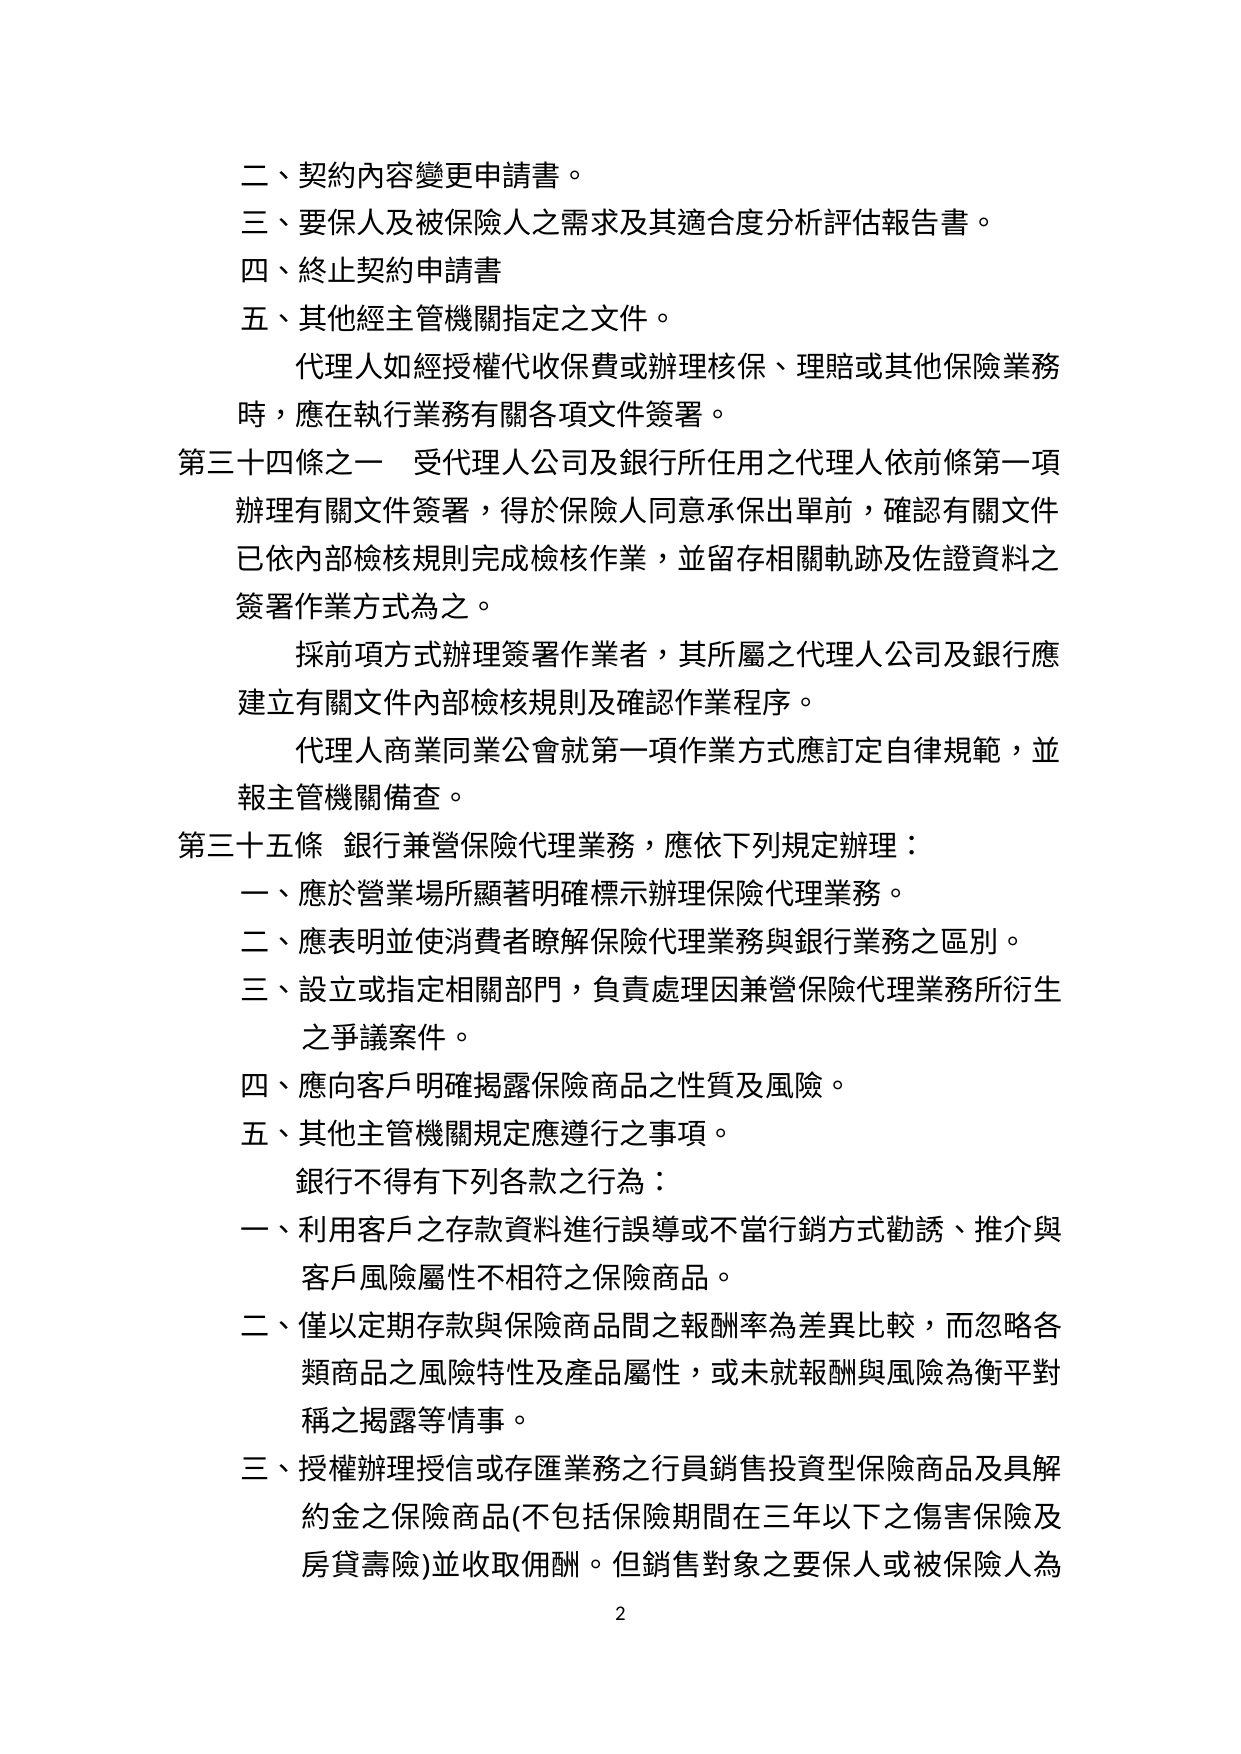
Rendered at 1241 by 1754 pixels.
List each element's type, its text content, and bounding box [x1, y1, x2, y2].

text 二、應表明並使消費者瞭解保險代理業務與銀行業務之區別。 [240, 914, 1063, 962]
text 三、設立或指定相關部門，負責處理因兼營保險代理業務所衍生之爭議案件。 [240, 962, 1063, 1058]
text 二、僅以定期存款與保險商品間之報酬率為差異比較，而忽略各類商品之風險特性及產品屬性，或未就報酬與風險為衡平對稱之揭露等情事。 [240, 1298, 1063, 1441]
text 四、應向客戶明確揭露保險商品之性質及風險。 [240, 1058, 1063, 1106]
text 代理人商業同業公會就第一項作業方式應訂定自律規範，並報主管機關備查。 [237, 723, 1062, 818]
text 三、要保人及被保險人之需求及其適合度分析評估報告書。 [240, 196, 1063, 243]
text 五、其他經主管機關指定之文件。 [240, 291, 1063, 339]
text 一、應於營業場所顯著明確標示辦理保險代理業務。 [240, 866, 1063, 914]
text 第三十五條 銀行兼營保險代理業務，應依下列規定辦理： [177, 818, 1063, 866]
text 代理人如經授權代收保費或辦理核保、理賠或其他保險業務時，應在執行業務有關各項文件簽署。 [237, 339, 1062, 435]
text 五、其他主管機關規定應遵行之事項。 [240, 1106, 1063, 1154]
text 第三十四條之一 受代理人公司及銀行所任用之代理人依前條第一項辦理有關文件簽署，得於保險人同意承保出單前，確認有關文件已依內部檢核規則完成檢核作業，並留存相關軌跡及佐證資料之簽署作業方式為之。 [177, 435, 1063, 627]
text 銀行不得有下列各款之行為： [237, 1154, 1062, 1202]
text 四、終止契約申請書 [240, 243, 1063, 291]
text 三、授權辦理授信或存匯業務之行員銷售投資型保險商品及具解約金之保險商品(不包括保險期間在三年以下之傷害保險及房貸壽險)並收取佣酬。但銷售對象之要保人或被保險人為 [240, 1441, 1063, 1585]
text 一、利用客戶之存款資料進行誤導或不當行銷方式勸誘、推介與客戶風險屬性不相符之保險商品。 [240, 1202, 1063, 1298]
text 採前項方式辦理簽署作業者，其所屬之代理人公司及銀行應建立有關文件內部檢核規則及確認作業程序。 [237, 627, 1062, 723]
text 二、契約內容變更申請書。 [240, 148, 1063, 196]
